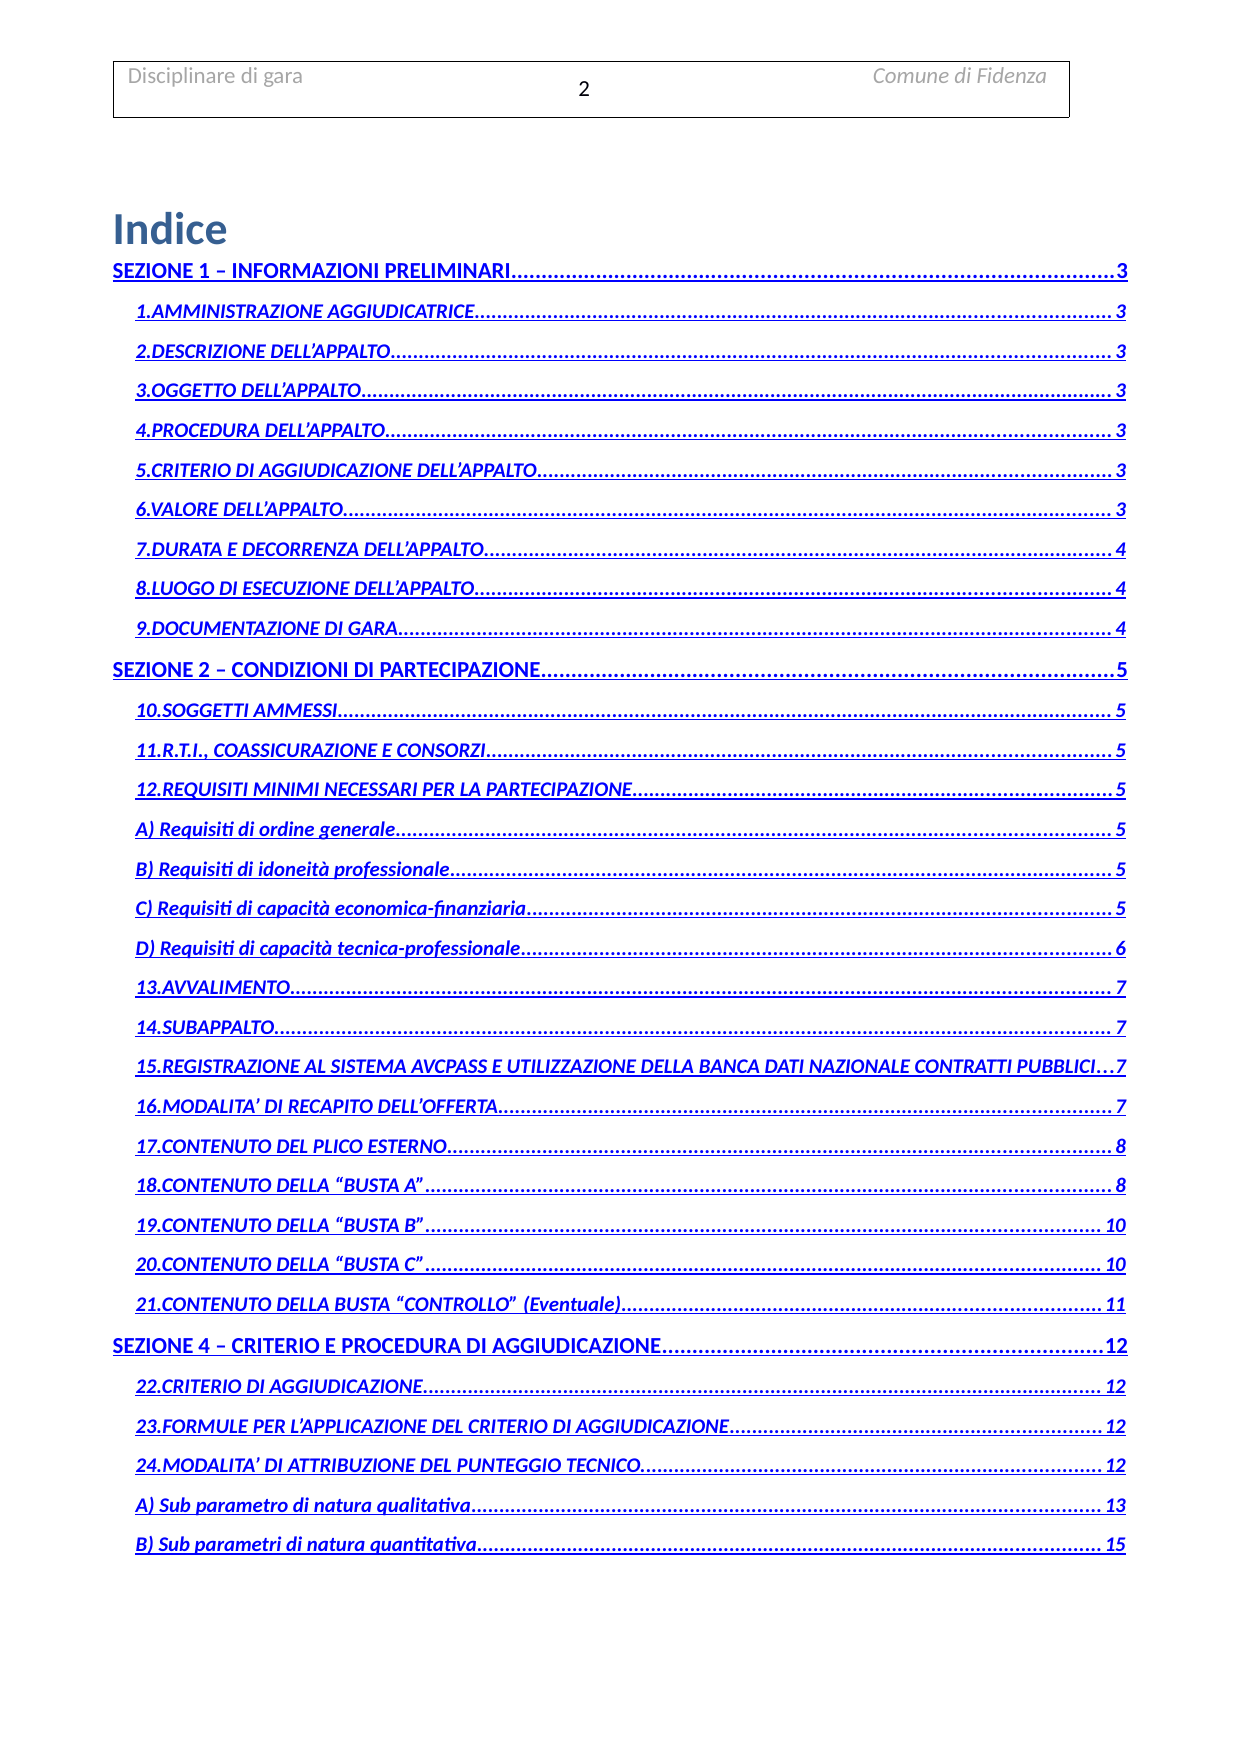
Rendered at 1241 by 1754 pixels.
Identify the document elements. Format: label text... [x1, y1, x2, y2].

text 9.DOCUMENTAZIONE DI GARA 4 [135, 615, 1128, 641]
text 1.AMMINISTRAZIONE AGGIUDICATRICE 3 [135, 298, 1128, 324]
text B) Requisiti di idoneità professionale 5 [135, 856, 1128, 881]
text 7.DURATA E DECORRENZA DELL’APPALTO 4 [135, 536, 1128, 561]
text 5.CRITERIO DI AGGIUDICAZIONE DELL’APPALTO 3 [135, 457, 1128, 482]
text 10.SOGGETTI AMMESSI 5 [135, 697, 1128, 723]
text 17.CONTENUTO DEL PLICO ESTERNO 8 [135, 1133, 1128, 1158]
text A) Sub parametro di natura qualitativa 13 [135, 1492, 1128, 1517]
text 11.R.T.I., COASSICURAZIONE E CONSORZI 5 [135, 737, 1128, 762]
text 12.REQUISITI MINIMI NECESSARI PER LA PARTECIPAZIONE 5 [135, 777, 1128, 802]
text B) Sub parametri di natura quantitativa 15 [135, 1532, 1128, 1557]
text SEZIONE 1 – INFORMAZIONI PRELIMINARI 3 [112, 256, 1128, 280]
text SEZIONE 2 – CONDIZIONI DI PARTECIPAZIONE 5 [112, 655, 1128, 679]
text 13.AVVALIMENTO 7 [135, 974, 1128, 1000]
text 24.MODALITA’ DI ATTRIBUZIONE DEL PUNTEGGIO TECNICO. 12 [135, 1452, 1128, 1478]
text 16.MODALITA’ DI RECAPITO DELL’OFFERTA 7 [135, 1093, 1128, 1119]
text 23.FORMULE PER L’APPLICAZIONE DEL CRITERIO DI AGGIUDICAZIONE 12 [135, 1413, 1128, 1438]
text 2.DESCRIZIONE DELL’APPALTO 3 [135, 338, 1128, 363]
text 19.CONTENUTO DELLA “BUSTA B” 10 [135, 1212, 1128, 1237]
text 15.REGISTRAZIONE AL SISTEMA AVCPASS E UTILIZZAZIONE DELLA BANCA DATI NAZIONALE CONTRATTI PUBBLICI 7 [135, 1054, 1128, 1079]
text 3.OGGETTO DELL’APPALTO 3 [135, 378, 1128, 403]
text 18.CONTENUTO DELLA “BUSTA A” 8 [135, 1172, 1128, 1198]
text C) Requisiti di capacità economica-finanziaria 5 [135, 895, 1128, 921]
text 6.VALORE DELL’APPALTO 3 [135, 496, 1128, 522]
text 21.CONTENUTO DELLA BUSTA “CONTROLLO” (Eventuale) 11 [135, 1291, 1128, 1317]
text D) Requisiti di capacità tecnica-professionale 6 [135, 935, 1128, 960]
text 4.PROCEDURA DELL’APPALTO 3 [135, 417, 1128, 443]
text 8.LUOGO DI ESECUZIONE DELL’APPALTO 4 [135, 576, 1128, 601]
text 22.CRITERIO DI AGGIUDICAZIONE 12 [135, 1373, 1128, 1399]
text SEZIONE 4 – CRITERIO E PROCEDURA DI AGGIUDICAZIONE 12 [112, 1331, 1128, 1355]
text A) Requisiti di ordine generale 5 [135, 816, 1128, 842]
subtitle Indice [112, 200, 1128, 256]
text 20.CONTENUTO DELLA “BUSTA C” 10 [135, 1252, 1128, 1277]
text 14.SUBAPPALTO 7 [135, 1014, 1128, 1039]
